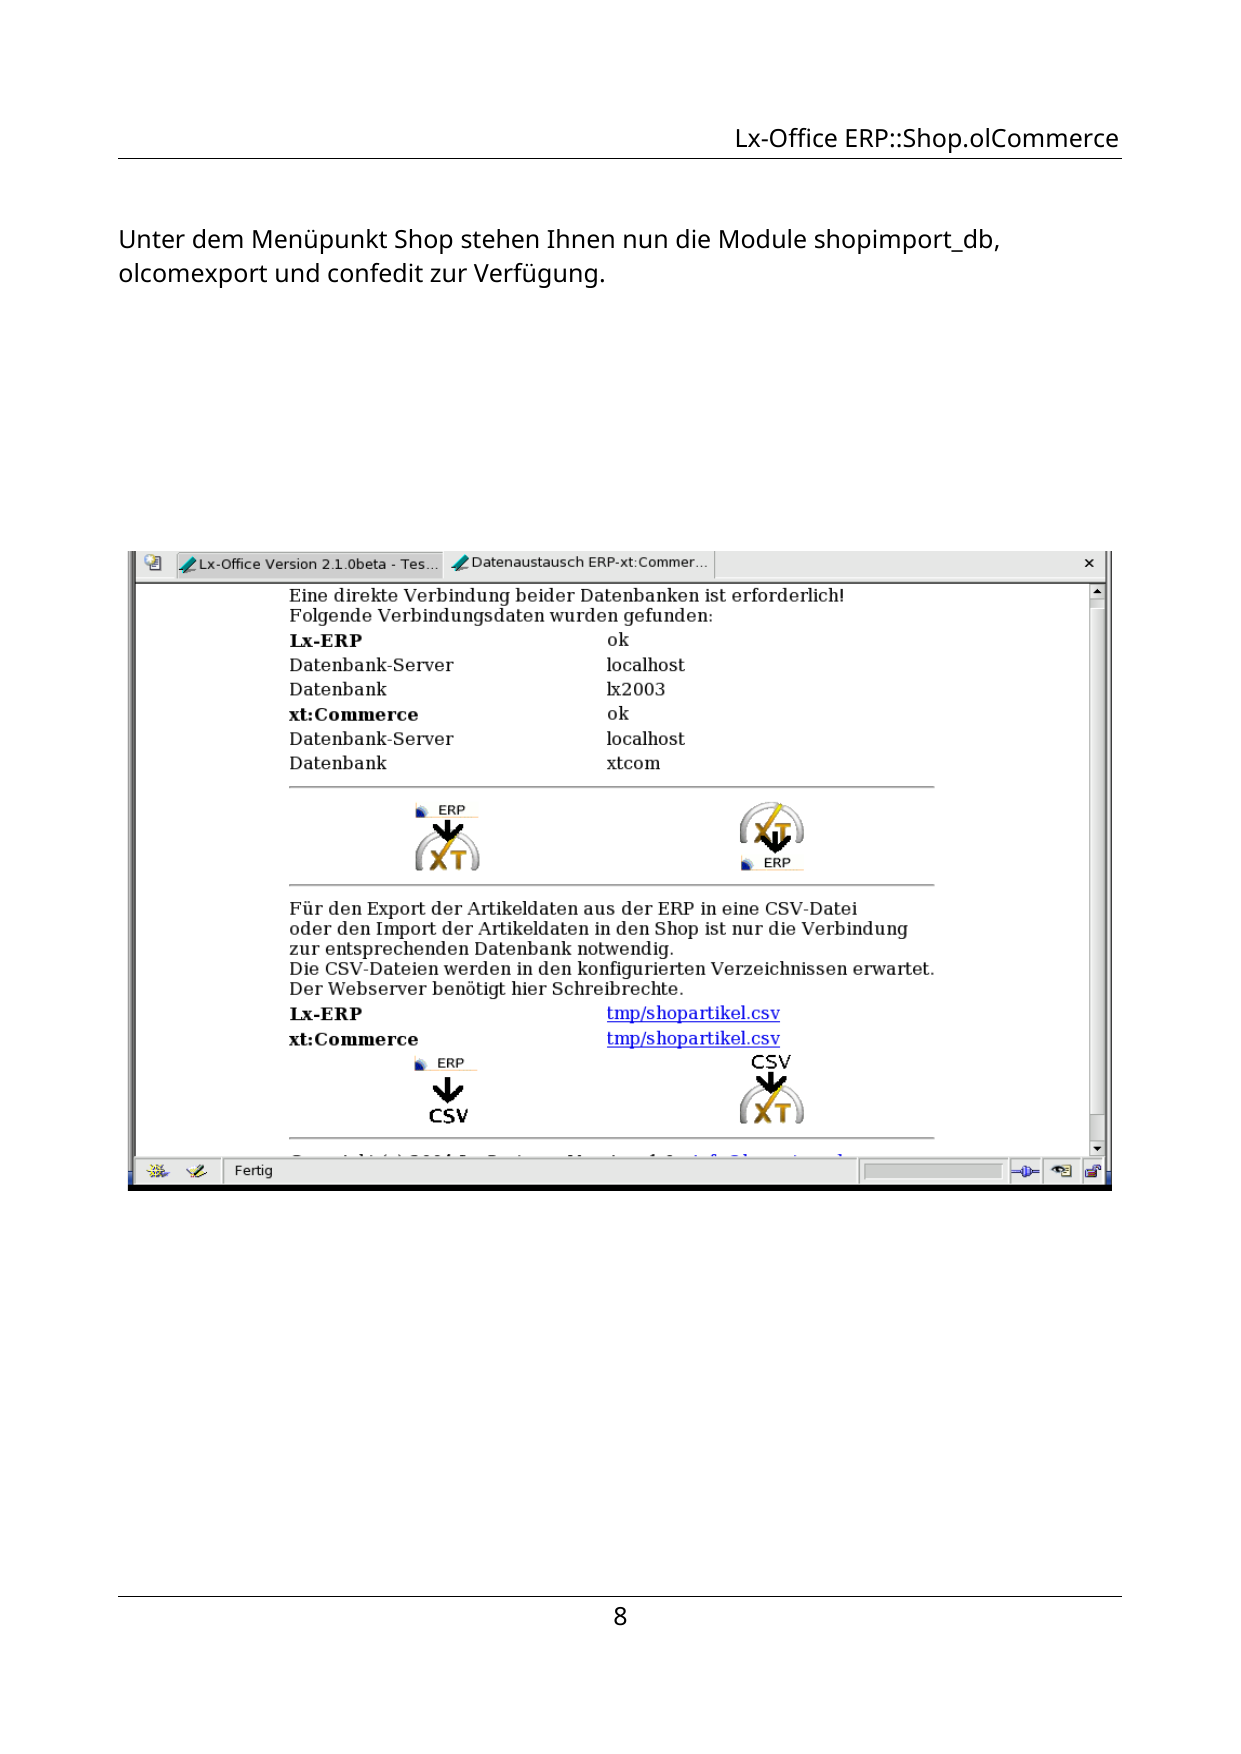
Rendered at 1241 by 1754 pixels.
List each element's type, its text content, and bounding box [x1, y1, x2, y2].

picture [127, 551, 1112, 1191]
text Unter dem Menüpunkt Shop stehen Ihnen nun die Module shopimport_db, olcomexport und confedit zur Verfügung. [118, 221, 1122, 289]
